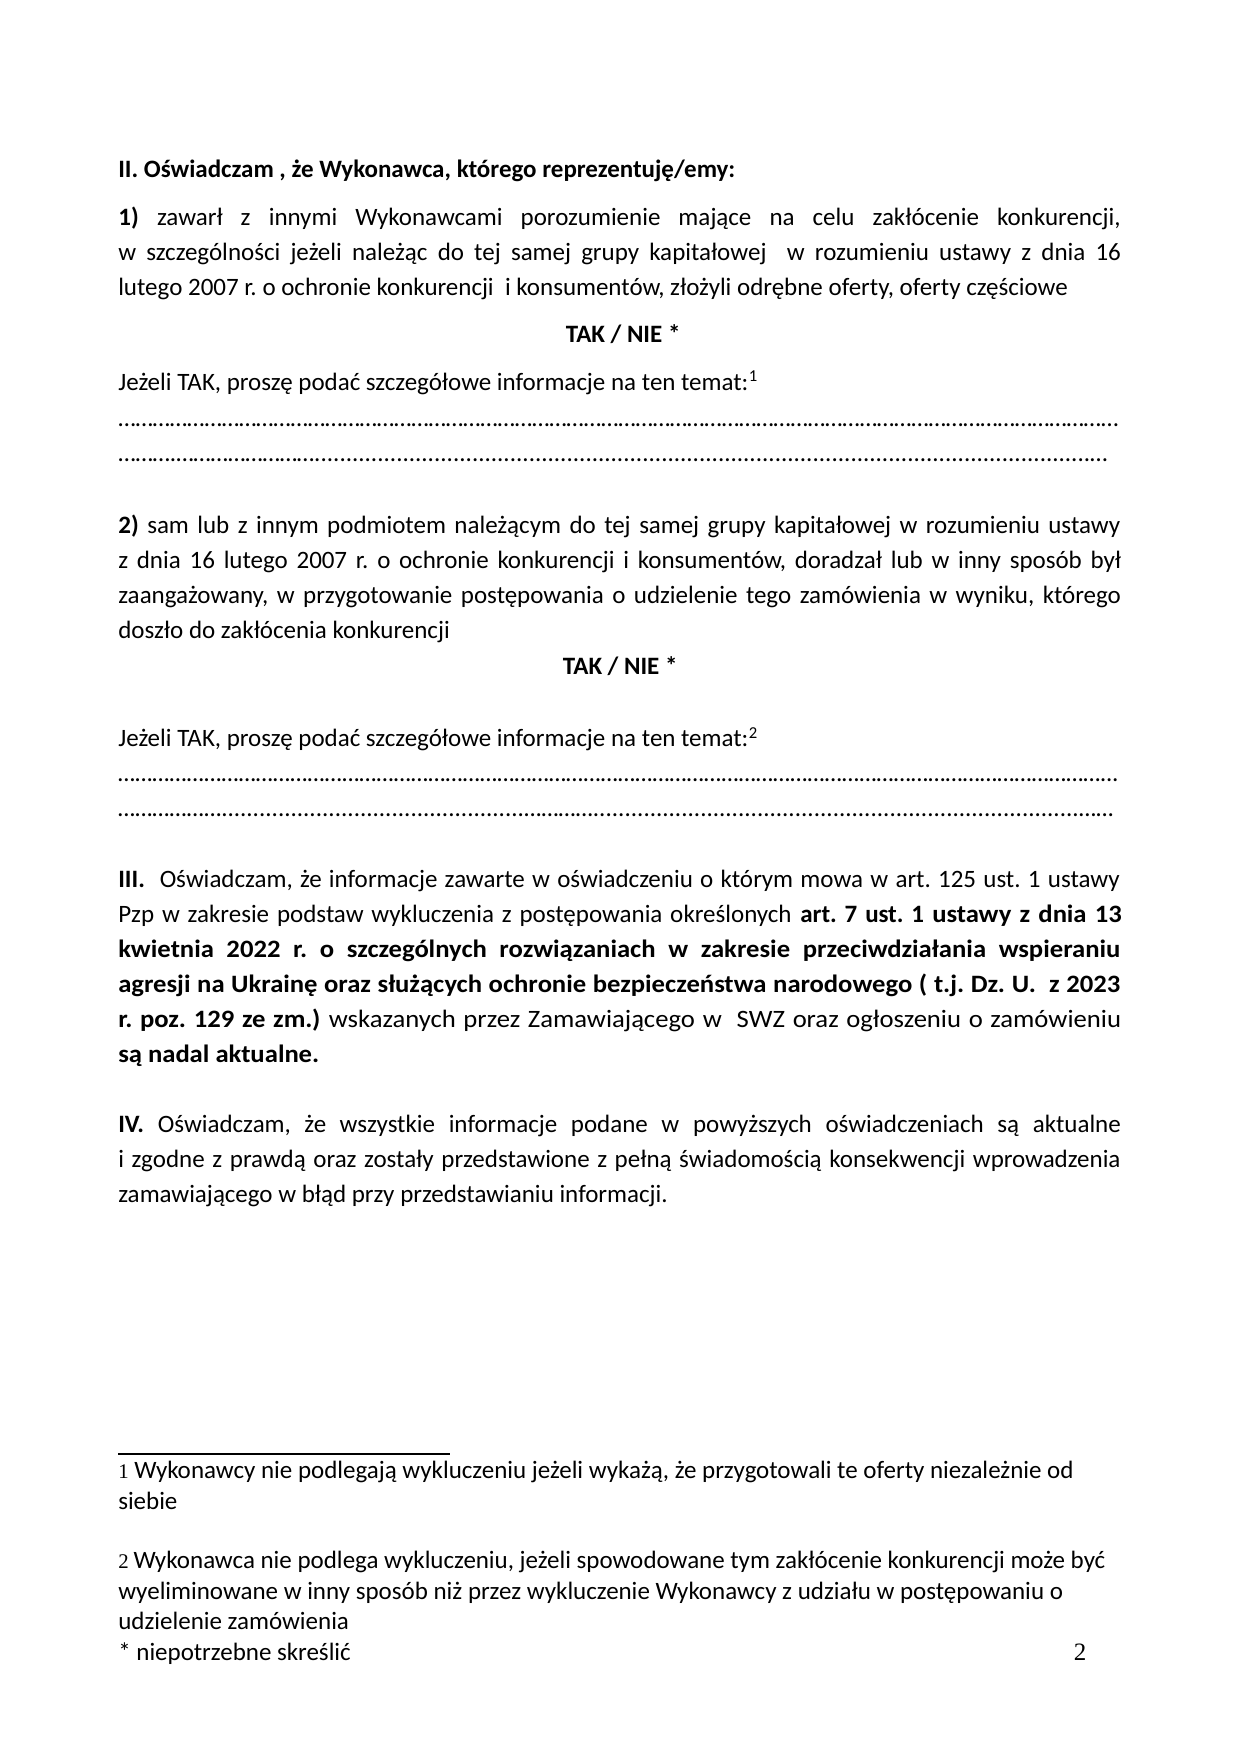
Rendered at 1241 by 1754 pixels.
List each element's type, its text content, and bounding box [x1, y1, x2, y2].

list TAK / NIE * [118, 318, 1122, 349]
text IV. Oświadczam, że wszystkie informacje podane w powyższych oświadczeniach są aktualne i zgodne z prawdą oraz zostały przedstawione z pełną świadomością konsekwencji wprowadzenia zamawiającego w błąd przy przedstawianiu informacji. [118, 1109, 1122, 1209]
list ………………………………………………………………………………………………………………………………………………………………….……………………...........................................................................................................................… [118, 402, 1122, 467]
list TAK / NIE * [118, 650, 1122, 681]
text Wykonawcy nie podlegają wykluczeniu jeżeli wykażą, że przygotowali te oferty niezależnie od siebie [118, 1454, 1122, 1516]
list Jeżeli TAK, proszę podać szczegółowe informacje na ten temat: [118, 366, 1122, 396]
text Wykonawca nie podlega wykluczeniu, jeżeli spowodowane tym zakłócenie konkurencji może być wyeliminowane w inny sposób niż przez wykluczenie Wykonawcy z udziału w postępowaniu o udzielenie zamówienia [118, 1544, 1122, 1636]
text III. Oświadczam, że informacje zawarte w oświadczeniu o którym mowa w art. 125 ust. 1 ustawy Pzp w zakresie podstaw wykluczenia z postępowania określonych art. 7 ust. 1 ustawy z dnia 13 kwietnia 2022 r. o szczególnych rozwiązaniach w zakresie przeciwdziałania wspieraniu agresji na Ukrainę oraz służących ochronie bezpieczeństwa narodowego ( t.j. Dz. U. z 2023 r. poz. 129 ze zm.) wskazanych przez Zamawiającego w SWZ oraz ogłoszeniu o zamówieniu są nadal aktualne. [118, 864, 1122, 1069]
list II. Oświadczam , że Wykonawca, którego reprezentuję/emy: [118, 153, 1122, 184]
list 1) zawarł z innymi Wykonawcami porozumienie mające na celu zakłócenie konkurencji, w szczególności jeżeli należąc do tej samej grupy kapitałowej w rozumieniu ustawy z dnia 16 lutego 2007 r. o ochronie konkurencji i konsumentów, złożyli odrębne oferty, oferty częściowe [118, 201, 1122, 301]
list Jeżeli TAK, proszę podać szczegółowe informacje na ten temat:…………………………………………………………………………………………………………………………………………………………………………................................................………….............................................................................…… [118, 722, 1122, 823]
list 2) sam lub z innym podmiotem należącym do tej samej grupy kapitałowej w rozumieniu ustawy z dnia 16 lutego 2007 r. o ochronie konkurencji i konsumentów, doradzał lub w inny sposób był zaangażowany, w przygotowanie postępowania o udzielenie tego zamówienia w wyniku, którego doszło do zakłócenia konkurencji [118, 509, 1122, 644]
